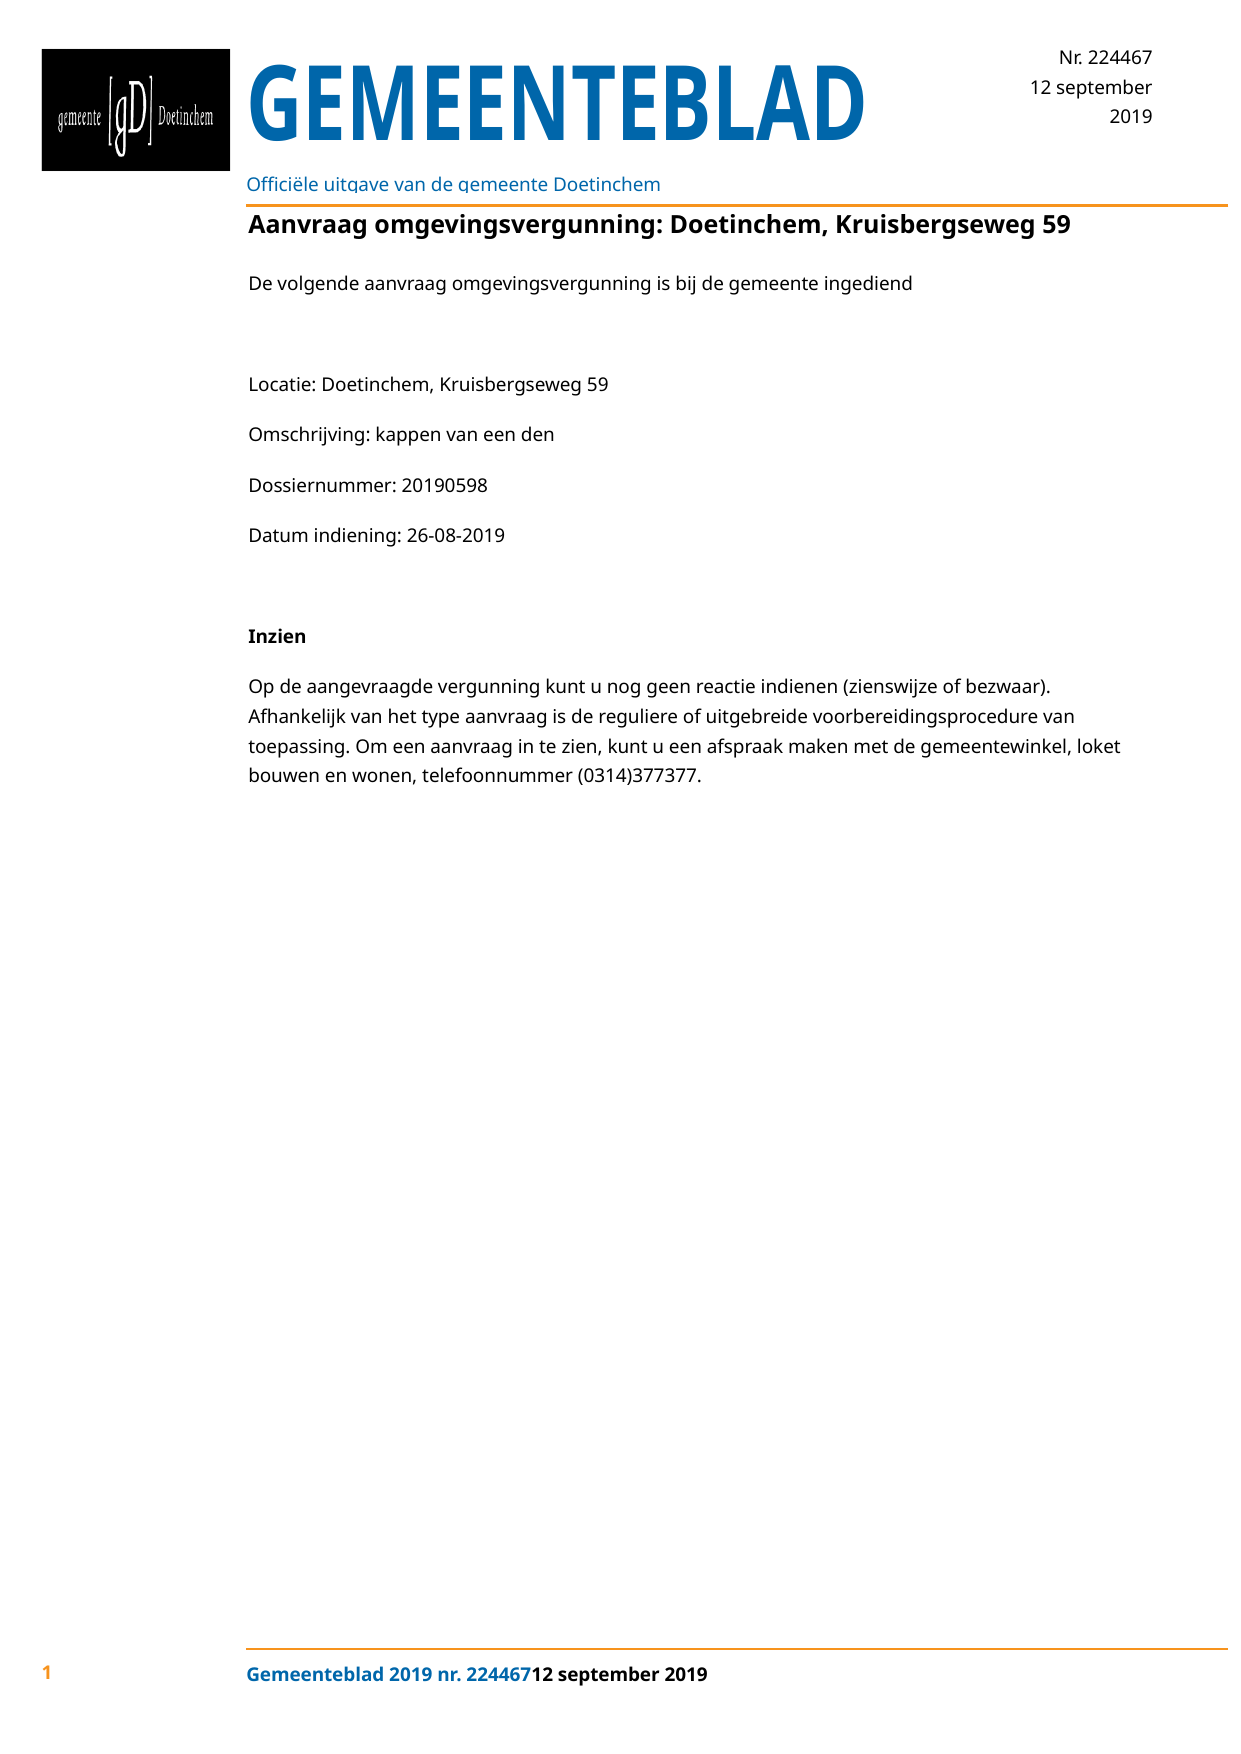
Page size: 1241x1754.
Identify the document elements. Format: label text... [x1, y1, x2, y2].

text Op de aangevraagde vergunning kunt u nog geen reactie indienen (zienswijze of bezwaar). Afhankelijk van het type aanvraag is de reguliere of uitgebreide voorbereidingsprocedure van toepassing. Om een aanvraag in te zien, kunt u een afspraak maken met de gemeentewinkel, loket bouwen en wonen, telefoonnummer (0314)377377. [248, 674, 1152, 788]
text Datum indiening: 26-08-2019 [248, 522, 1152, 548]
text Inzien [248, 623, 1152, 649]
text Dossiernummer: 20190598 [248, 472, 1152, 498]
picture [41, 47, 231, 172]
text Locatie: Doetinchem, Kruisbergseweg 59 [248, 371, 1152, 397]
text Aanvraag omgevingsvergunning: Doetinchem, Kruisbergseweg 59 [248, 207, 1152, 241]
text De volgende aanvraag omgevingsvergunning is bij de gemeente ingediend [248, 270, 1152, 296]
text Omschrijving: kappen van een den [248, 422, 1152, 447]
